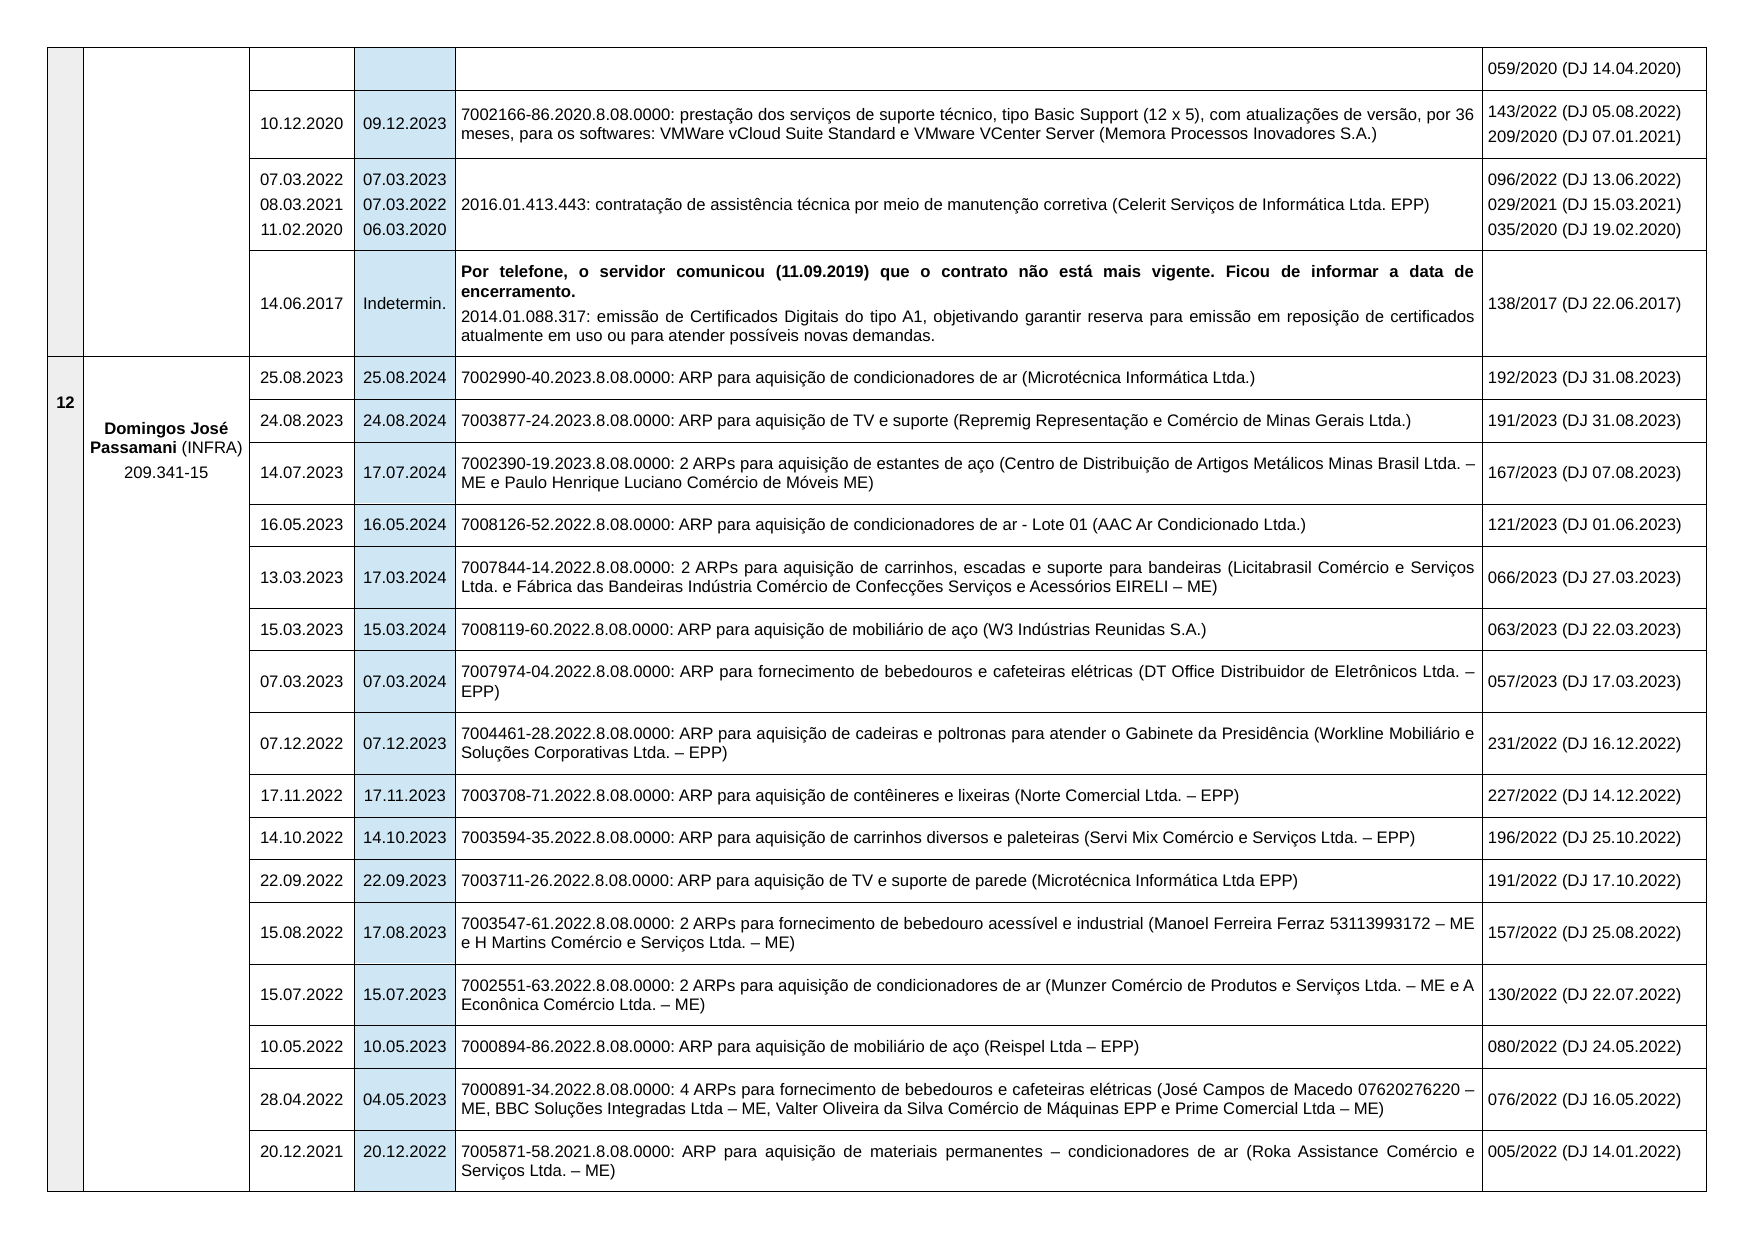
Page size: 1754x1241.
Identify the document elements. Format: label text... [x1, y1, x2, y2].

table_cell 28.04.2022 [250, 1069, 354, 1130]
table_cell 17.11.2023 [355, 775, 455, 817]
table_cell 066/2023 (DJ 27.03.2023) [1483, 547, 1706, 608]
table_cell 16.05.2024 [355, 505, 455, 546]
table_cell 07.03.2022 08.03.2021 11.02.2020 [250, 159, 354, 250]
table_cell 7003547-61.2022.8.08.0000: 2 ARPs para fornecimento de bebedouro acessível e industrial (Manoel Ferreira Ferraz 53113993172 – ME e H Martins Comércio e Serviços Ltda. – ME) [456, 903, 1482, 963]
table_cell 22.09.2022 [250, 860, 354, 902]
table_cell 080/2022 (DJ 24.05.2022) [1483, 1026, 1706, 1068]
table_cell 25.08.2023 [250, 357, 354, 399]
table_cell 16.05.2023 [250, 505, 354, 546]
table_cell 7003708-71.2022.8.08.0000: ARP para aquisição de contêineres e lixeiras (Norte Comercial Ltda. – EPP) [456, 775, 1482, 817]
table_cell 04.05.2023 [355, 1069, 455, 1130]
table_cell 20.12.2021 [250, 1131, 354, 1191]
table_cell 7002990-40.2023.8.08.0000: ARP para aquisição de condicionadores de ar (Microtécnica Informática Ltda.) [456, 357, 1482, 399]
table_cell 13.03.2023 [250, 547, 354, 608]
table_cell 7002390-19.2023.8.08.0000: 2 ARPs para aquisição de estantes de aço (Centro de Distribuição de Artigos Metálicos Minas Brasil Ltda. – ME e Paulo Henrique Luciano Comércio de Móveis ME) [456, 443, 1482, 503]
table_cell 7003594-35.2022.8.08.0000: ARP para aquisição de carrinhos diversos e paleteiras (Servi Mix Comércio e Serviços Ltda. – EPP) [456, 818, 1482, 859]
table_cell [250, 48, 354, 90]
table_cell 7000891-34.2022.8.08.0000: 4 ARPs para fornecimento de bebedouros e cafeteiras elétricas (José Campos de Macedo 07620276220 – ME, BBC Soluções Integradas Ltda – ME, Valter Oliveira da Silva Comércio de Máquinas EPP e Prime Comercial Ltda – ME) [456, 1069, 1482, 1130]
table_cell 7008119-60.2022.8.08.0000: ARP para aquisição de mobiliário de aço (W3 Indústrias Reunidas S.A.) [456, 609, 1482, 650]
table_cell 7004461-28.2022.8.08.0000: ARP para aquisição de cadeiras e poltronas para atender o Gabinete da Presidência (Workline Mobiliário e Soluções Corporativas Ltda. – EPP) [456, 713, 1482, 774]
table_cell 227/2022 (DJ 14.12.2022) [1483, 775, 1706, 817]
table_cell 15.03.2023 [250, 609, 354, 650]
table_cell 07.03.2023 [250, 651, 354, 712]
table_cell 231/2022 (DJ 16.12.2022) [1483, 713, 1706, 774]
table_cell 167/2023 (DJ 07.08.2023) [1483, 443, 1706, 503]
table_cell 063/2023 (DJ 22.03.2023) [1483, 609, 1706, 650]
table_cell 14.10.2022 [250, 818, 354, 859]
table_cell 143/2022 (DJ 05.08.2022) 209/2020 (DJ 07.01.2021) [1483, 91, 1706, 158]
table_cell 15.07.2022 [250, 965, 354, 1025]
table_cell 7007844-14.2022.8.08.0000: 2 ARPs para aquisição de carrinhos, escadas e suporte para bandeiras (Licitabrasil Comércio e Serviços Ltda. e Fábrica das Bandeiras Indústria Comércio de Confecções Serviços e Acessórios EIRELI – ME) [456, 547, 1482, 608]
table_cell 7002166-86.2020.8.08.0000: prestação dos serviços de suporte técnico, tipo Basic Support (12 x 5), com atualizações de versão, por 36 meses, para os softwares: VMWare vCloud Suite Standard e VMware VCenter Server (Memora Processos Inovadores S.A.) [456, 91, 1482, 158]
table_cell 057/2023 (DJ 17.03.2023) [1483, 651, 1706, 712]
table_cell [84, 48, 249, 356]
table_cell 196/2022 (DJ 25.10.2022) [1483, 818, 1706, 859]
table_cell 24.08.2023 [250, 400, 354, 442]
table_cell 07.12.2023 [355, 713, 455, 774]
table_cell 07.03.2024 [355, 651, 455, 712]
table_cell 7005871-58.2021.8.08.0000: ARP para aquisição de materiais permanentes – condicionadores de ar (Roka Assistance Comércio e Serviços Ltda. – ME) [456, 1131, 1482, 1191]
table_cell [48, 48, 83, 356]
table_cell Domingos José Passamani (INFRA) 209.341-15 [84, 357, 249, 1191]
table_cell 7007974-04.2022.8.08.0000: ARP para fornecimento de bebedouros e cafeteiras elétricas (DT Office Distribuidor de Eletrônicos Ltda. – EPP) [456, 651, 1482, 712]
table_cell 7000894-86.2022.8.08.0000: ARP para aquisição de mobiliário de aço (Reispel Ltda – EPP) [456, 1026, 1482, 1068]
table_cell 076/2022 (DJ 16.05.2022) [1483, 1069, 1706, 1130]
table_cell 7003711-26.2022.8.08.0000: ARP para aquisição de TV e suporte de parede (Microtécnica Informática Ltda EPP) [456, 860, 1482, 902]
table_cell 7002551-63.2022.8.08.0000: 2 ARPs para aquisição de condicionadores de ar (Munzer Comércio de Produtos e Serviços Ltda. – ME e A Econônica Comércio Ltda. – ME) [456, 965, 1482, 1025]
table_cell 14.10.2023 [355, 818, 455, 859]
table_cell 005/2022 (DJ 14.01.2022) [1483, 1131, 1706, 1191]
table_cell 17.07.2024 [355, 443, 455, 503]
table_cell [355, 48, 455, 90]
table_cell 15.03.2024 [355, 609, 455, 650]
table_cell Indetermin. [355, 251, 455, 356]
table_cell 20.12.2022 [355, 1131, 455, 1191]
table_cell 07.12.2022 [250, 713, 354, 774]
table_cell 17.11.2022 [250, 775, 354, 817]
table_cell 191/2023 (DJ 31.08.2023) [1483, 400, 1706, 442]
table_cell 22.09.2023 [355, 860, 455, 902]
table_cell 121/2023 (DJ 01.06.2023) [1483, 505, 1706, 546]
table_cell 192/2023 (DJ 31.08.2023) [1483, 357, 1706, 399]
table_cell 17.08.2023 [355, 903, 455, 963]
table_cell 09.12.2023 [355, 91, 455, 158]
table_cell 17.03.2024 [355, 547, 455, 608]
table_cell 191/2022 (DJ 17.10.2022) [1483, 860, 1706, 902]
table_cell 15.08.2022 [250, 903, 354, 963]
table_cell [456, 48, 1482, 90]
table_cell 24.08.2024 [355, 400, 455, 442]
table_cell 059/2020 (DJ 14.04.2020) [1483, 48, 1706, 90]
table_cell 2016.01.413.443: contratação de assistência técnica por meio de manutenção corretiva (Celerit Serviços de Informática Ltda. EPP) [456, 159, 1482, 250]
table_cell Por telefone, o servidor comunicou (11.09.2019) que o contrato não está mais vigente. Ficou de informar a data de encerramento. 2014.01.088.317: emissão de Certificados Digitais do tipo A1, objetivando garantir reserva para emissão em reposição de certificados atualmente em uso ou para atender possíveis novas demandas. [456, 251, 1482, 356]
table_cell 7003877-24.2023.8.08.0000: ARP para aquisição de TV e suporte (Repremig Representação e Comércio de Minas Gerais Ltda.) [456, 400, 1482, 442]
table_cell 14.06.2017 [250, 251, 354, 356]
table_cell 10.12.2020 [250, 91, 354, 158]
table_cell 14.07.2023 [250, 443, 354, 503]
table_cell 157/2022 (DJ 25.08.2022) [1483, 903, 1706, 963]
table_cell 7008126-52.2022.8.08.0000: ARP para aquisição de condicionadores de ar - Lote 01 (AAC Ar Condicionado Ltda.) [456, 505, 1482, 546]
table_cell 25.08.2024 [355, 357, 455, 399]
table_cell 10.05.2022 [250, 1026, 354, 1068]
table_cell 10.05.2023 [355, 1026, 455, 1068]
table_cell 096/2022 (DJ 13.06.2022) 029/2021 (DJ 15.03.2021) 035/2020 (DJ 19.02.2020) [1483, 159, 1706, 250]
table_cell 12 [48, 357, 83, 1191]
table_cell 130/2022 (DJ 22.07.2022) [1483, 965, 1706, 1025]
table_cell 07.03.2023 07.03.2022 06.03.2020 [355, 159, 455, 250]
table_cell 138/2017 (DJ 22.06.2017) [1483, 251, 1706, 356]
table_cell 15.07.2023 [355, 965, 455, 1025]
